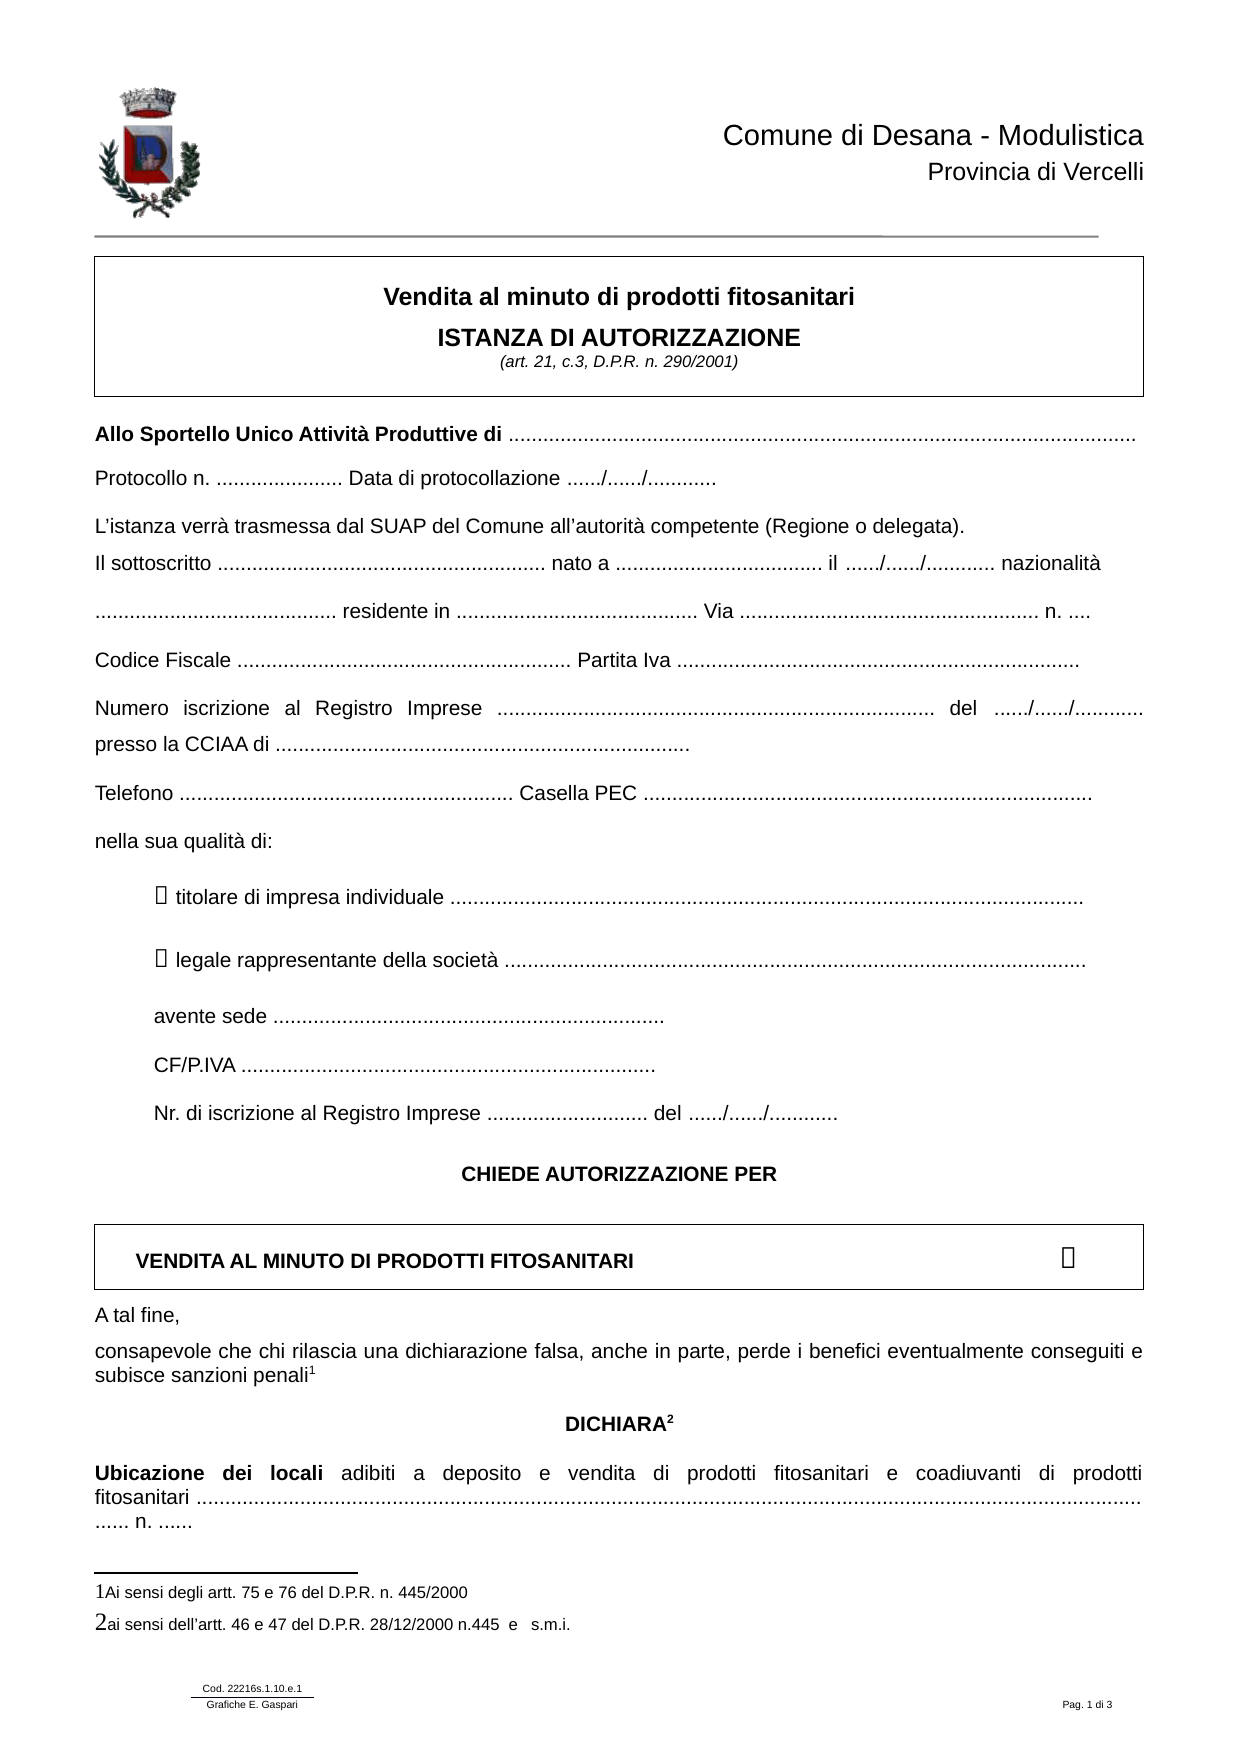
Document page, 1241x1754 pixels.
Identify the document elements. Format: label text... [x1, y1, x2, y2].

text ai sensi dell’artt. 46 e 47 del D.P.R. 28/12/2000 n.445 e s.m.i. [94, 1607, 1144, 1636]
text consapevole che chi rilascia una dichiarazione falsa, anche in parte, perde i benefici eventualmente conseguiti e subisce sanzioni penali [94, 1339, 1144, 1387]
text  legale rappresentante della società ..................................................................................................... [153, 941, 1144, 975]
text DICHIARA [94, 1412, 1144, 1436]
text Nr. di iscrizione al Registro Imprese ............................ del ....../....../............ [153, 1101, 1144, 1125]
picture [98, 87, 200, 219]
text Il sottoscritto ......................................................... nato a .................................... il ....../....../............ nazionalità [94, 551, 1144, 575]
text Codice Fiscale .......................................................... Partita Iva ...................................................................... [94, 648, 1144, 672]
text .......................................... residente in .......................................... Via .................................................... n. .... [94, 599, 1144, 623]
text avente sede .................................................................... [153, 1004, 1144, 1028]
text  titolare di impresa individuale .............................................................................................................. [153, 877, 1144, 911]
text Numero iscrizione al Registro Imprese ............................................................................ del ....../....../............ presso la CCIAA di ........................................................................ [94, 696, 1144, 756]
text Allo Sportello Unico Attività Produttive di ............................................................................................................. [94, 422, 1144, 446]
text Ubicazione dei locali adibiti a deposito e vendita di prodotti fitosanitari e coadiuvanti di prodotti fitosanitari .......................................................................................................................................................................... n. ...... [94, 1461, 1144, 1533]
text Telefono .......................................................... Casella PEC .............................................................................. [94, 780, 1144, 804]
text Protocollo n. ...................... Data di protocollazione ....../....../............ [94, 466, 1144, 490]
text A tal fine, [94, 1303, 1144, 1327]
text CF/P.IVA ........................................................................ [153, 1053, 1144, 1077]
text Ai sensi degli artt. 75 e 76 del D.P.R. n. 445/2000 [94, 1579, 1144, 1603]
text Provincia di Vercelli [200, 157, 1144, 185]
table_header Vendita al minuto di prodotti fitosanitari ISTANZA DI AUTORIZZAZIONE (art. 21, c.3, D.P.R. n. 290/2001) [95, 257, 1143, 396]
text L’istanza verrà trasmessa dal SUAP del Comune all’autorità competente (Regione o delegata). [94, 514, 1144, 538]
text Comune di Desana - Modulistica [200, 118, 1144, 152]
text CHIEDE AUTORIZZAZIONE PER [94, 1162, 1144, 1186]
table_header VENDITA AL MINUTO DI PRODOTTI FITOSANITARI  [95, 1225, 1143, 1289]
text nella sua qualità di: [94, 829, 1144, 853]
